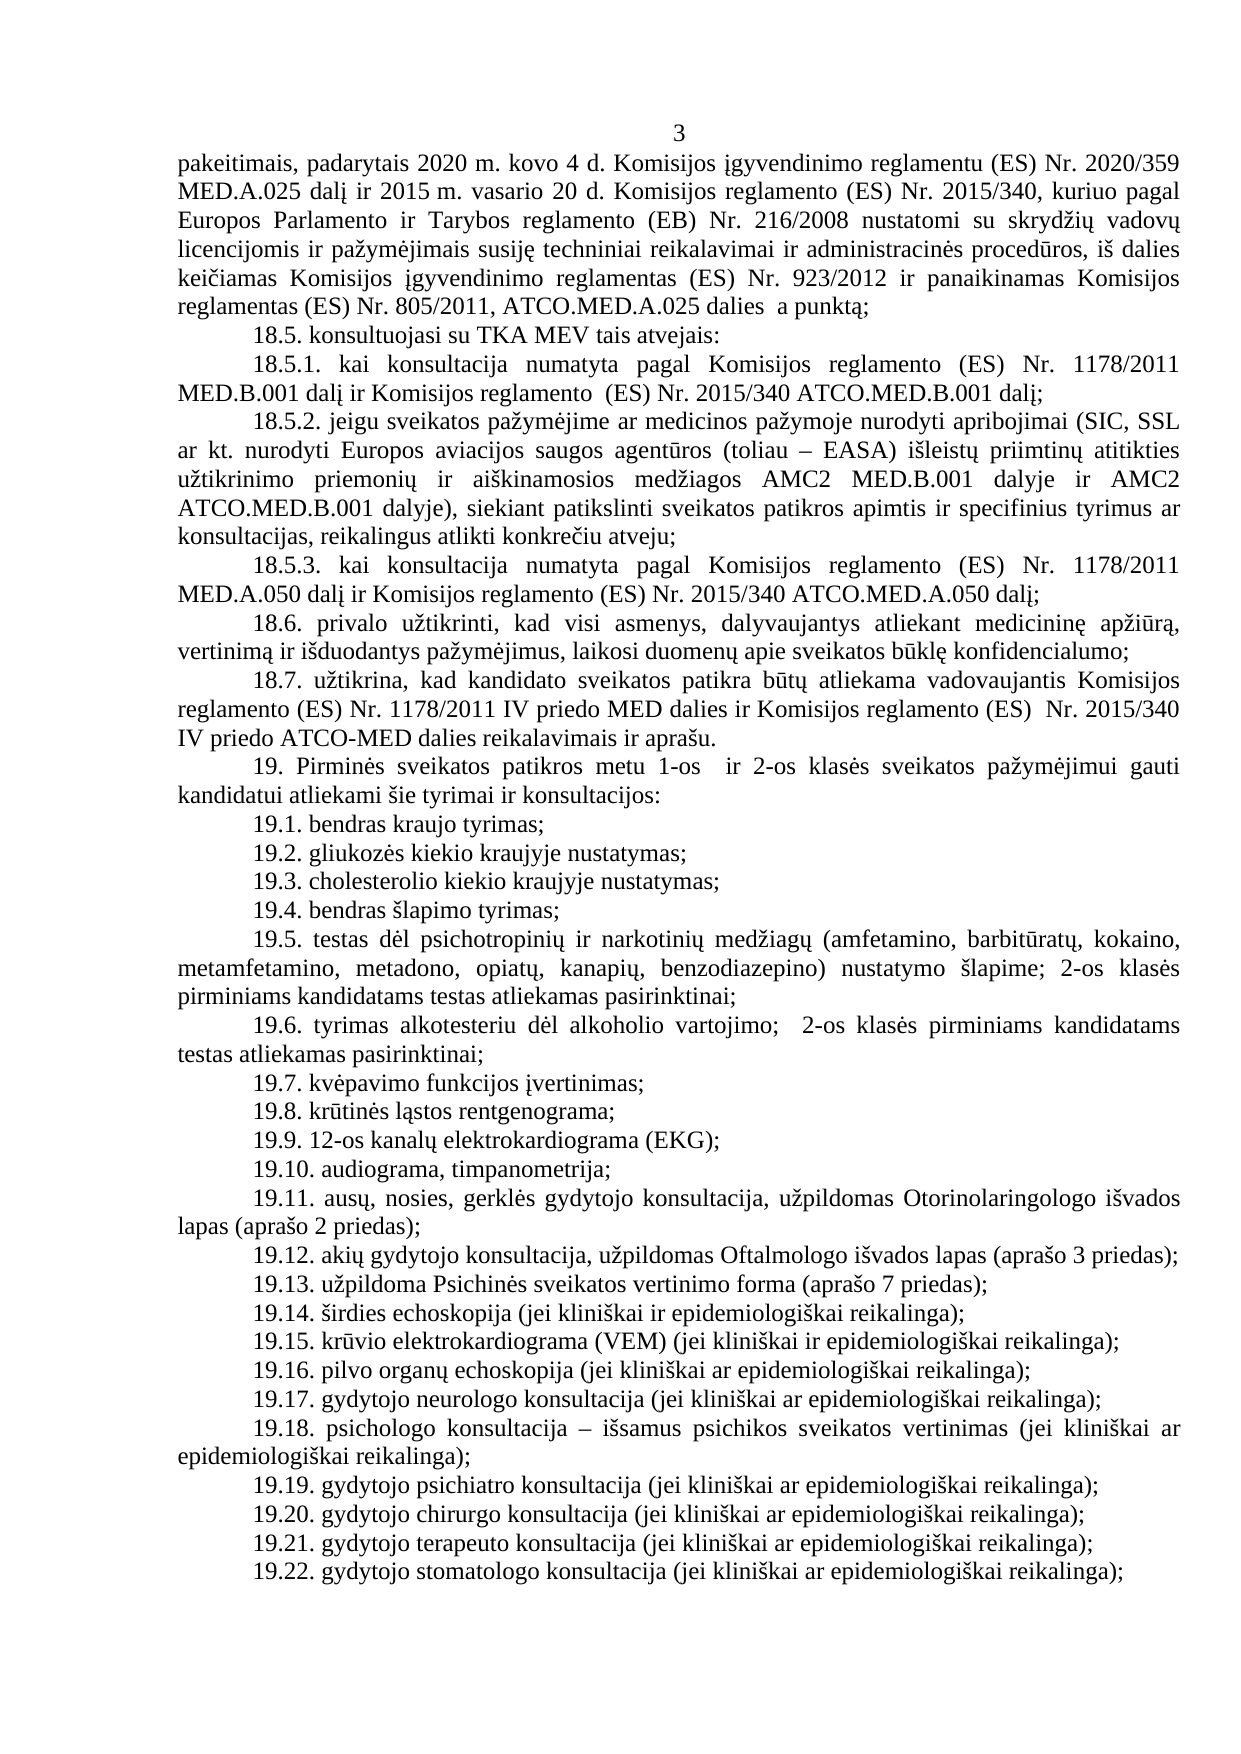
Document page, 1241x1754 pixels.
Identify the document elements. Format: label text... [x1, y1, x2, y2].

text 19.10. audiograma, timpanometrija; [177, 1154, 1181, 1183]
text 19.14. širdies echoskopija (jei kliniškai ir epidemiologiškai reikalinga); [177, 1298, 1181, 1326]
text 19.19. gydytojo psichiatro konsultacija (jei kliniškai ar epidemiologiškai reikalinga); [177, 1470, 1181, 1499]
text 18.7. užtikrina, kad kandidato sveikatos patikra būtų atliekama vadovaujantis Komisijos reglamento (ES) Nr. 1178/2011 IV priedo MED dalies ir Komisijos reglamento (ES) Nr. 2015/340 IV priedo ATCO-MED dalies reikalavimais ir aprašu. [177, 665, 1181, 751]
text 19.17. gydytojo neurologo konsultacija (jei kliniškai ar epidemiologiškai reikalinga); [177, 1384, 1181, 1413]
text 18.5. konsultuojasi su TKA MEV tais atvejais: [177, 320, 1181, 349]
text 18.5.1. kai konsultacija numatyta pagal Komisijos reglamento (ES) Nr. 1178/2011 MED.B.001 dalį ir Komisijos reglamento (ES) Nr. 2015/340 ATCO.MED.B.001 dalį; [177, 349, 1181, 406]
text 19. Pirminės sveikatos patikros metu 1-os ir 2-os klasės sveikatos pažymėjimui gauti kandidatui atliekami šie tyrimai ir konsultacijos: [177, 751, 1181, 809]
text 19.11. ausų, nosies, gerklės gydytojo konsultacija, užpildomas Otorinolaringologo išvados lapas (aprašo 2 priedas); [177, 1183, 1181, 1240]
text 18.5.2. jeigu sveikatos pažymėjime ar medicinos pažymoje nurodyti apribojimai (SIC, SSL ar kt. nurodyti Europos aviacijos saugos agentūros (toliau – EASA) išleistų priimtinų atitikties užtikrinimo priemonių ir aiškinamosios medžiagos AMC2 MED.B.001 dalyje ir AMC2 ATCO.MED.B.001 dalyje), siekiant patikslinti sveikatos patikros apimtis ir specifinius tyrimus ar konsultacijas, reikalingus atlikti konkrečiu atveju; [177, 406, 1181, 550]
text 19.21. gydytojo terapeuto konsultacija (jei kliniškai ar epidemiologiškai reikalinga); [177, 1528, 1181, 1556]
text 18.6. privalo užtikrinti, kad visi asmenys, dalyvaujantys atliekant medicininę apžiūrą, vertinimą ir išduodantys pažymėjimus, laikosi duomenų apie sveikatos būklę konfidencialumo; [177, 608, 1181, 665]
text 19.7. kvėpavimo funkcijos įvertinimas; [177, 1068, 1181, 1096]
text 19.6. tyrimas alkotesteriu dėl alkoholio vartojimo; 2-os klasės pirminiams kandidatams testas atliekamas pasirinktinai; [177, 1010, 1181, 1068]
text 19.5. testas dėl psichotropinių ir narkotinių medžiagų (amfetamino, barbitūratų, kokaino, metamfetamino, metadono, opiatų, kanapių, benzodiazepino) nustatymo šlapime; 2-os klasės pirminiams kandidatams testas atliekamas pasirinktinai; [177, 924, 1181, 1010]
text pakeitimais, padarytais 2020 m. kovo 4 d. Komisijos įgyvendinimo reglamentu (ES) Nr. 2020/359 MED.A.025 dalį ir 2015 m. vasario 20 d. Komisijos reglamento (ES) Nr. 2015/340, kuriuo pagal Europos Parlamento ir Tarybos reglamento (EB) Nr. 216/2008 nustatomi su skrydžių vadovų licencijomis ir pažymėjimais susiję techniniai reikalavimai ir administracinės procedūros, iš dalies keičiamas Komisijos įgyvendinimo reglamentas (ES) Nr. 923/2012 ir panaikinamas Komisijos reglamentas (ES) Nr. 805/2011, ATCO.MED.A.025 dalies a punktą; [177, 148, 1181, 320]
text 19.15. krūvio elektrokardiograma (VEM) (jei kliniškai ir epidemiologiškai reikalinga); [177, 1326, 1181, 1355]
text 19.12. akių gydytojo konsultacija, užpildomas Oftalmologo išvados lapas (aprašo 3 priedas); [177, 1240, 1181, 1269]
text 18.5.3. kai konsultacija numatyta pagal Komisijos reglamento (ES) Nr. 1178/2011 MED.A.050 dalį ir Komisijos reglamento (ES) Nr. 2015/340 ATCO.MED.A.050 dalį; [177, 550, 1181, 608]
text 19.16. pilvo organų echoskopija (jei kliniškai ar epidemiologiškai reikalinga); [177, 1355, 1181, 1384]
text 19.4. bendras šlapimo tyrimas; [177, 895, 1181, 924]
text 19.8. krūtinės ląstos rentgenograma; [177, 1096, 1181, 1125]
text 19.18. psichologo konsultacija – išsamus psichikos sveikatos vertinimas (jei kliniškai ar epidemiologiškai reikalinga); [177, 1413, 1181, 1470]
text 19.13. užpildoma Psichinės sveikatos vertinimo forma (aprašo 7 priedas); [177, 1269, 1181, 1298]
text 19.22. gydytojo stomatologo konsultacija (jei kliniškai ar epidemiologiškai reikalinga); [177, 1556, 1181, 1585]
text 19.20. gydytojo chirurgo konsultacija (jei kliniškai ar epidemiologiškai reikalinga); [177, 1499, 1181, 1528]
text 19.1. bendras kraujo tyrimas; [177, 809, 1181, 838]
text 19.2. gliukozės kiekio kraujyje nustatymas; [177, 838, 1181, 866]
text 19.9. 12-os kanalų elektrokardiograma (EKG); [177, 1125, 1181, 1154]
text 19.3. cholesterolio kiekio kraujyje nustatymas; [177, 866, 1181, 895]
